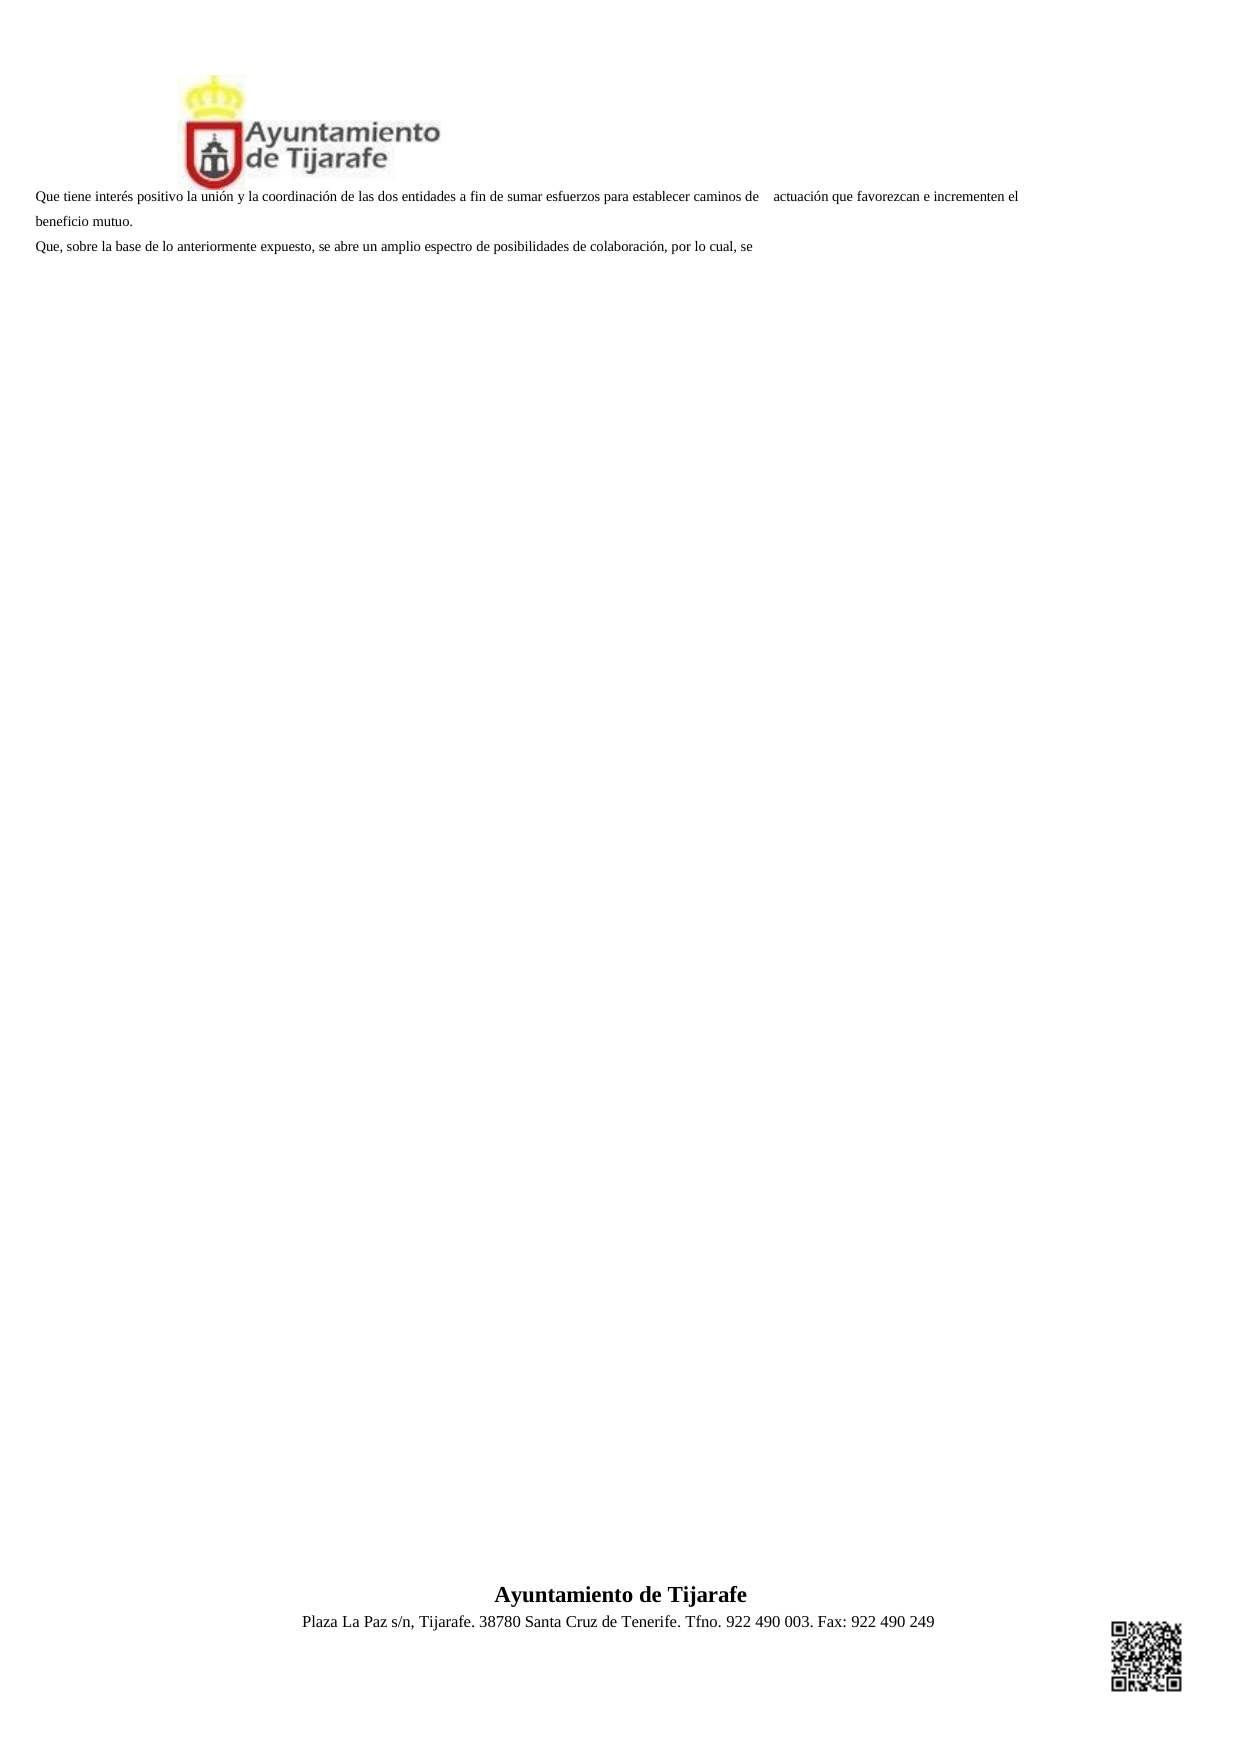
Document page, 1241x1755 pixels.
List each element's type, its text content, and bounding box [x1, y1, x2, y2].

list Que, sobre la base de lo anteriormente expuesto, se abre un amplio espectro de posibilidades de colaboración, por lo cual, se [0, 237, 1241, 254]
list Que tiene interés positivo la unión y la coordinación de las dos entidades a fin de sumar esfuerzos para establecer caminos de actuación que favorezcan e incrementen el beneficio mutuo. [0, 187, 1055, 229]
